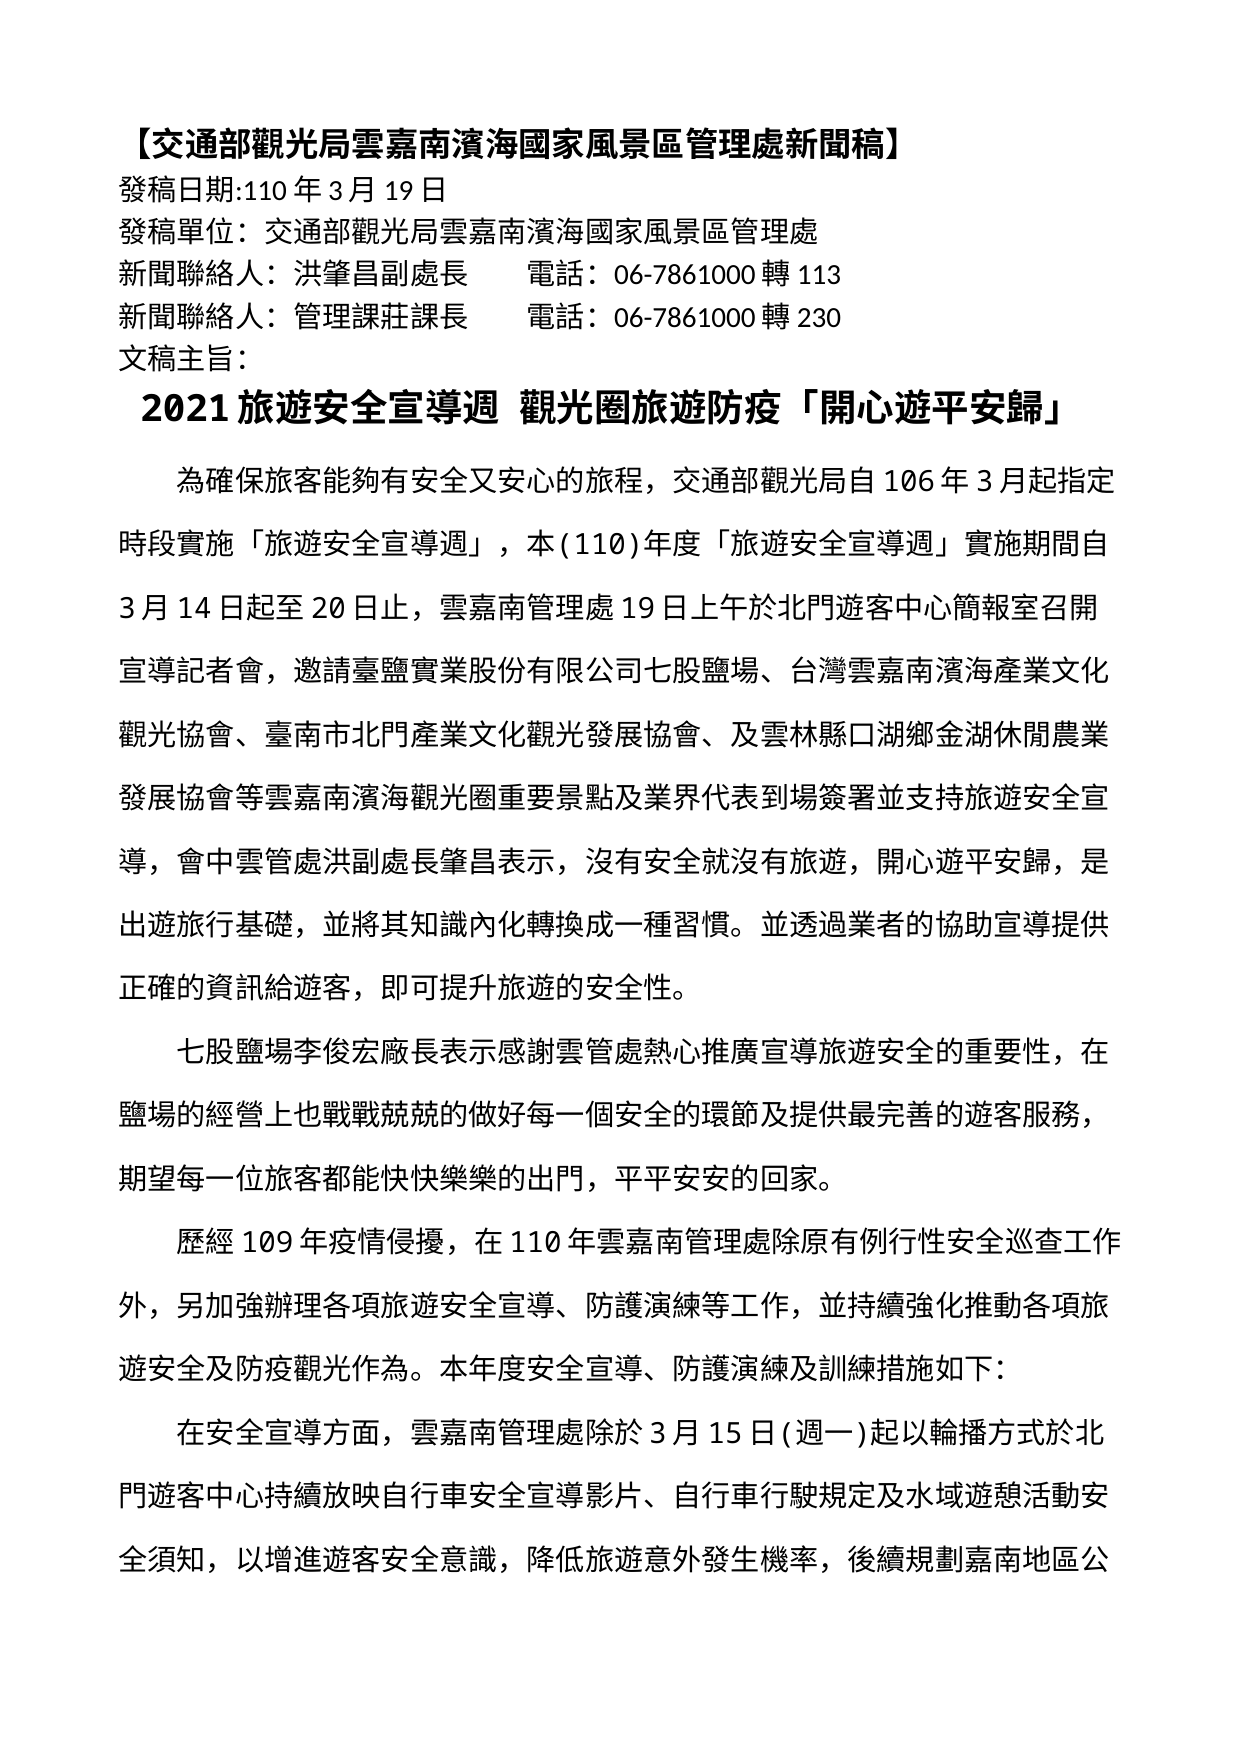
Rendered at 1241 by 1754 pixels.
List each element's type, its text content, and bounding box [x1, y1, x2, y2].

text 文稿主旨： [118, 336, 1122, 378]
text 歷經109年疫情侵擾，在110年雲嘉南管理處除原有例行性安全巡查工作外，另加強辦理各項旅遊安全宣導、防護演練等工作，並持續強化推動各項旅遊安全及防疫觀光作為。本年度安全宣導、防護演練及訓練措施如下： [118, 1219, 1122, 1388]
text 新聞聯絡人：管理課莊課長 電話：06-7861000轉230 [118, 293, 1122, 336]
text 新聞聯絡人：洪肇昌副處長 電話：06-7861000轉113 [118, 251, 1122, 293]
text 【交通部觀光局雲嘉南濱海國家風景區管理處新聞稿】 [118, 118, 1122, 166]
text 七股鹽場李俊宏廠長表示感謝雲管處熱心推廣宣導旅遊安全的重要性，在鹽場的經營上也戰戰兢兢的做好每一個安全的環節及提供最完善的遊客服務，期望每一位旅客都能快快樂樂的出門，平平安安的回家。 [118, 1028, 1122, 1198]
text 發稿日期:110年3月19日 [118, 166, 1122, 209]
text 為確保旅客能夠有安全又安心的旅程，交通部觀光局自106年3月起指定時段實施「旅遊安全宣導週」，本(110)年度「旅遊安全宣導週」實施期間自3月14日起至20日止，雲嘉南管理處19日上午於北門遊客中心簡報室召開宣導記者會，邀請臺鹽實業股份有限公司七股鹽場、台灣雲嘉南濱海產業文化觀光協會、臺南市北門產業文化觀光發展協會、及雲林縣口湖鄉金湖休閒農業發展協會等雲嘉南濱海觀光圈重要景點及業界代表到場簽署並支持旅遊安全宣導，會中雲管處洪副處長肇昌表示，沒有安全就沒有旅遊，開心遊平安歸，是出遊旅行基礎，並將其知識內化轉換成一種習慣。並透過業者的協助宣導提供正確的資訊給遊客，即可提升旅遊的安全性。 [118, 457, 1122, 1007]
text 2021旅遊安全宣導週 觀光圈旅遊防疫「開心遊平安歸」 [118, 378, 1122, 432]
text 發稿單位：交通部觀光局雲嘉南濱海國家風景區管理處 [118, 209, 1122, 251]
text 在安全宣導方面，雲嘉南管理處除於3月15日(週一)起以輪播方式於北門遊客中心持續放映自行車安全宣導影片、自行車行駛規定及水域遊憩活動安全須知，以增進遊客安全意識，降低旅遊意外發生機率，後續規劃嘉南地區公 [118, 1409, 1122, 1578]
